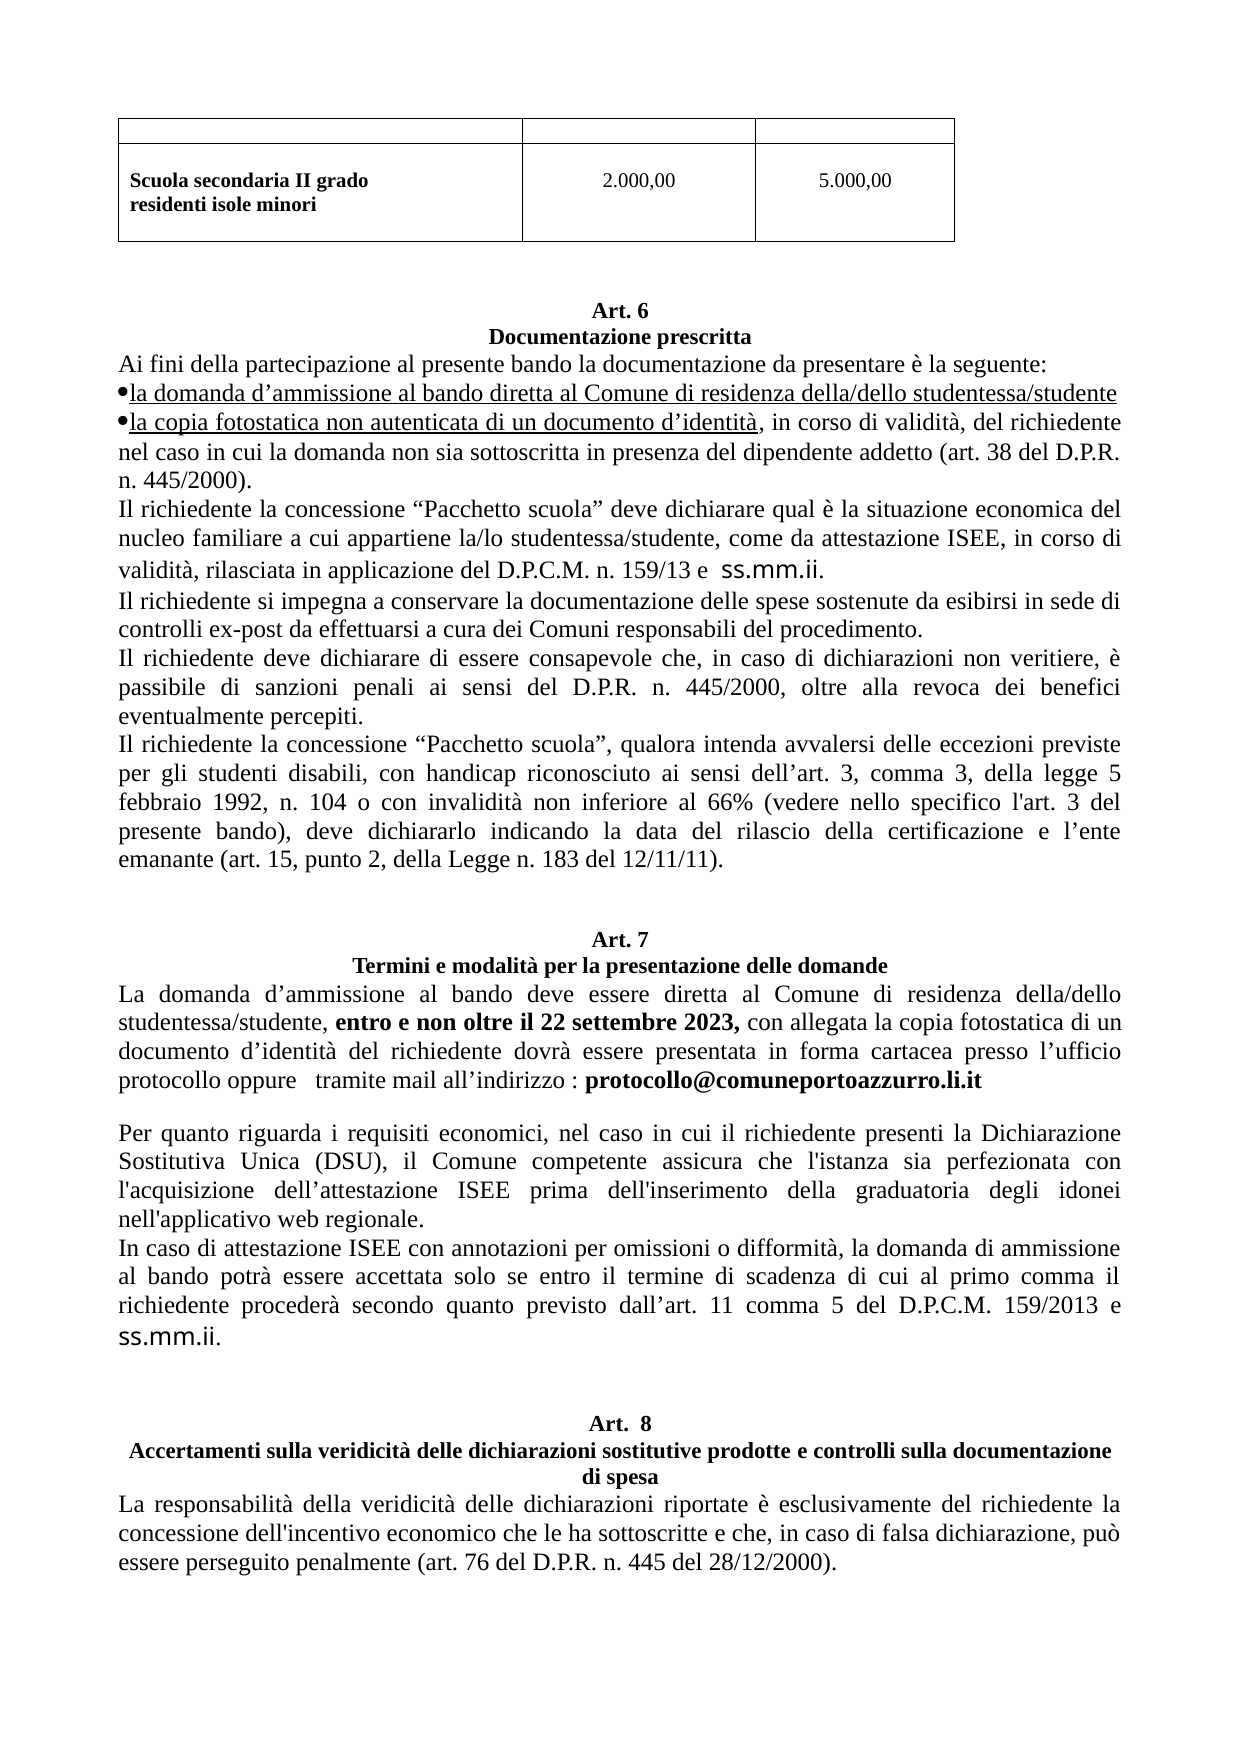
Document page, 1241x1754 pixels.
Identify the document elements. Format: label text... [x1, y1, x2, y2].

text Art. 6 [118, 297, 1122, 323]
list Il richiedente si impegna a conservare la documentazione delle spese sostenute da esibirsi in sede di controlli ex-post da effettuarsi a cura dei Comuni responsabili del procedimento. [118, 586, 1122, 643]
list la domanda d’ammissione al bando diretta al Comune di residenza della/dello studentessa/studente [118, 378, 1122, 407]
table_cell [523, 119, 755, 143]
list la copia fotostatica non autenticata di un documento d’identità, in corso di validità, del richiedente nel caso in cui la domanda non sia sottoscritta in presenza del dipendente addetto (art. 38 del D.P.R. n. 445/2000). [118, 407, 1122, 494]
text Ai fini della partecipazione al presente bando la documentazione da presentare è la seguente: [118, 349, 1122, 378]
text Art. 7 [118, 926, 1122, 952]
text Il richiedente deve dichiarare di essere consapevole che, in caso di dichiarazioni non veritiere, è passibile di sanzioni penali ai sensi del D.P.R. n. 445/2000, oltre alla revoca dei benefici eventualmente percepiti. [118, 643, 1122, 729]
text Il richiedente la concessione “Pacchetto scuola”, qualora intenda avvalersi delle eccezioni previste per gli studenti disabili, con handicap riconosciuto ai sensi dell’art. 3, comma 3, della legge 5 febbraio 1992, n. 104 o con invalidità non inferiore al 66% (vedere nello specifico l'art. 3 del presente bando), deve dichiararlo indicando la data del rilascio della certificazione e l’ente emanante (art. 15, punto 2, della Legge n. 183 del 12/11/11). [118, 729, 1122, 873]
text Accertamenti sulla veridicità delle dichiarazioni sostitutive prodotte e controlli sulla documentazione di spesa [118, 1437, 1122, 1489]
text Documentazione prescritta [118, 323, 1122, 349]
text Art. 8 [118, 1411, 1122, 1437]
table_cell [756, 119, 954, 143]
text La domanda d’ammissione al bando deve essere diretta al Comune di residenza della/dello studentessa/studente, entro e non oltre il 22 settembre 2023, con allegata la copia fotostatica di un documento d’identità del richiedente dovrà essere presentata in forma cartacea presso l’ufficio protocollo oppure tramite mail all’indirizzo : protocollo@comuneportoazzurro.li.it [118, 979, 1122, 1094]
table_cell Scuola secondaria II grado residenti isole minori [119, 144, 522, 241]
table_cell 2.000,00 [523, 144, 755, 241]
text In caso di attestazione ISEE con annotazioni per omissioni o difformità, la domanda di ammissione al bando potrà essere accettata solo se entro il termine di scadenza di cui al primo comma il richiedente procederà secondo quanto previsto dall’art. 11 comma 5 del D.P.C.M. 159/2013 e ss.mm.ii. [118, 1233, 1122, 1353]
text Il richiedente la concessione “Pacchetto scuola” deve dichiarare qual è la situazione economica del nucleo familiare a cui appartiene la/lo studentessa/studente, come da attestazione ISEE, in corso di validità, rilasciata in applicazione del D.P.C.M. n. 159/13 e ss.mm.ii. [118, 494, 1122, 586]
table_cell [119, 119, 522, 143]
text La responsabilità della veridicità delle dichiarazioni riportate è esclusivamente del richiedente la concessione dell'incentivo economico che le ha sottoscritte e che, in caso di falsa dichiarazione, può essere perseguito penalmente (art. 76 del D.P.R. n. 445 del 28/12/2000). [118, 1489, 1122, 1576]
text Per quanto riguarda i requisiti economici, nel caso in cui il richiedente presenti la Dichiarazione Sostitutiva Unica (DSU), il Comune competente assicura che l'istanza sia perfezionata con l'acquisizione dell’attestazione ISEE prima dell'inserimento della graduatoria degli idonei nell'applicativo web regionale. [118, 1118, 1122, 1233]
table_cell 5.000,00 [756, 144, 954, 241]
text Termini e modalità per la presentazione delle domande [118, 952, 1122, 979]
